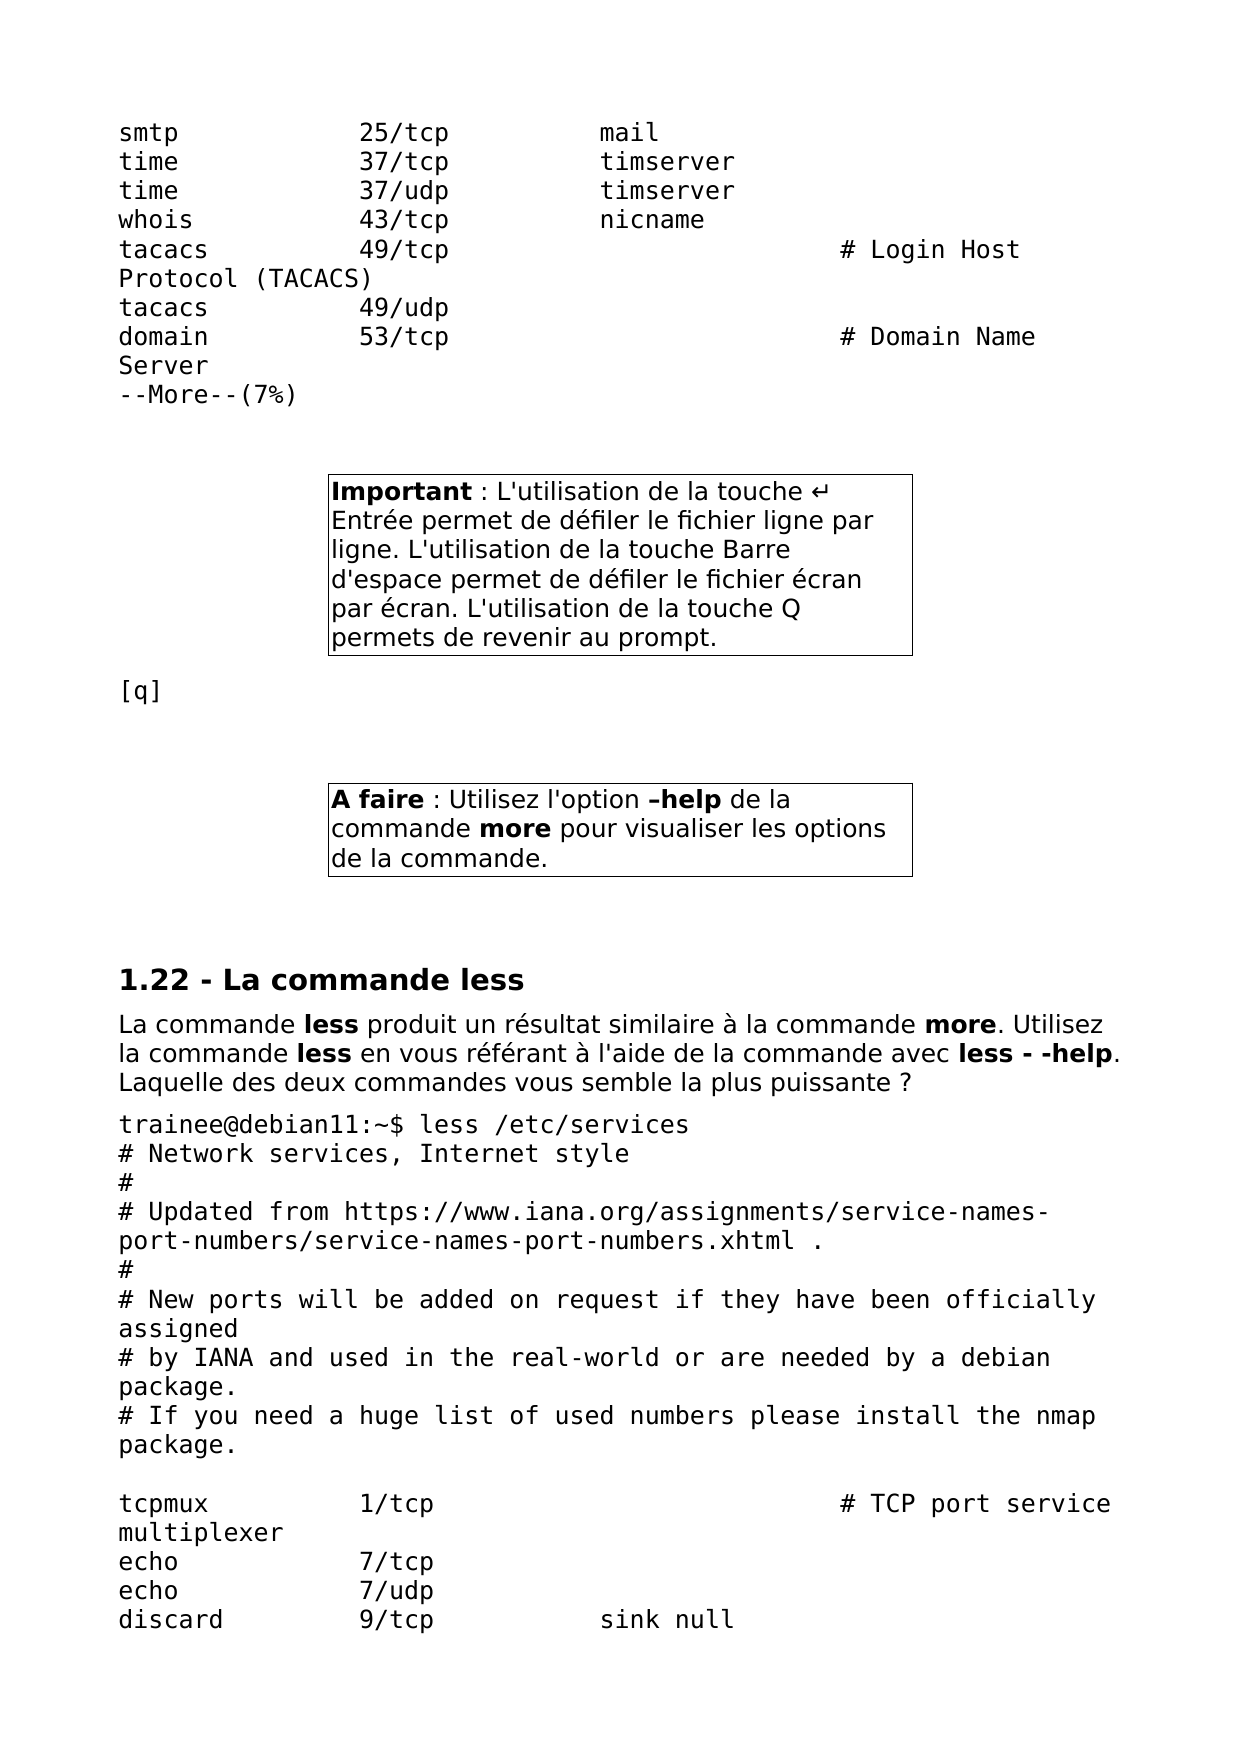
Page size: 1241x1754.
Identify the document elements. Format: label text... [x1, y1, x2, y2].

table_header A faire : Utilisez l'option –help de la commande more pour visualiser les options de la commande. [329, 784, 912, 876]
text trainee@debian11:~$ less /etc/services # Network services, Internet style # # Updated from https://www.iana.org/assignments/service-names-port-numbers/service-names-port-numbers.xhtml . # # New ports will be added on request if they have been officially assigned # by IANA and used in the real-world or are needed by a debian package. # If you need a huge list of used numbers please install the nmap package. tcpmux 1/tcp # TCP port service multiplexer echo 7/tcp echo 7/udp discard 9/tcp sink null [118, 1110, 1122, 1635]
subtitle 1.22 - La commande less [118, 963, 1122, 997]
text smtp 25/tcp mail time 37/tcp timserver time 37/udp timserver whois 43/tcp nicname tacacs 49/tcp # Login Host Protocol (TACACS) tacacs 49/udp domain 53/tcp # Domain Name Server --More--(7%) [q] [118, 118, 1122, 705]
table_header Important : L'utilisation de la touche ↵ Entrée permet de défiler le fichier ligne par ligne. L'utilisation de la touche Barre d'espace permet de défiler le fichier écran par écran. L'utilisation de la touche Q permets de revenir au prompt. [329, 475, 912, 655]
text La commande less produit un résultat similaire à la commande more. Utilisez la commande less en vous référant à l'aide de la commande avec less - -help. Laquelle des deux commandes vous semble la plus puissante ? [118, 1010, 1122, 1097]
